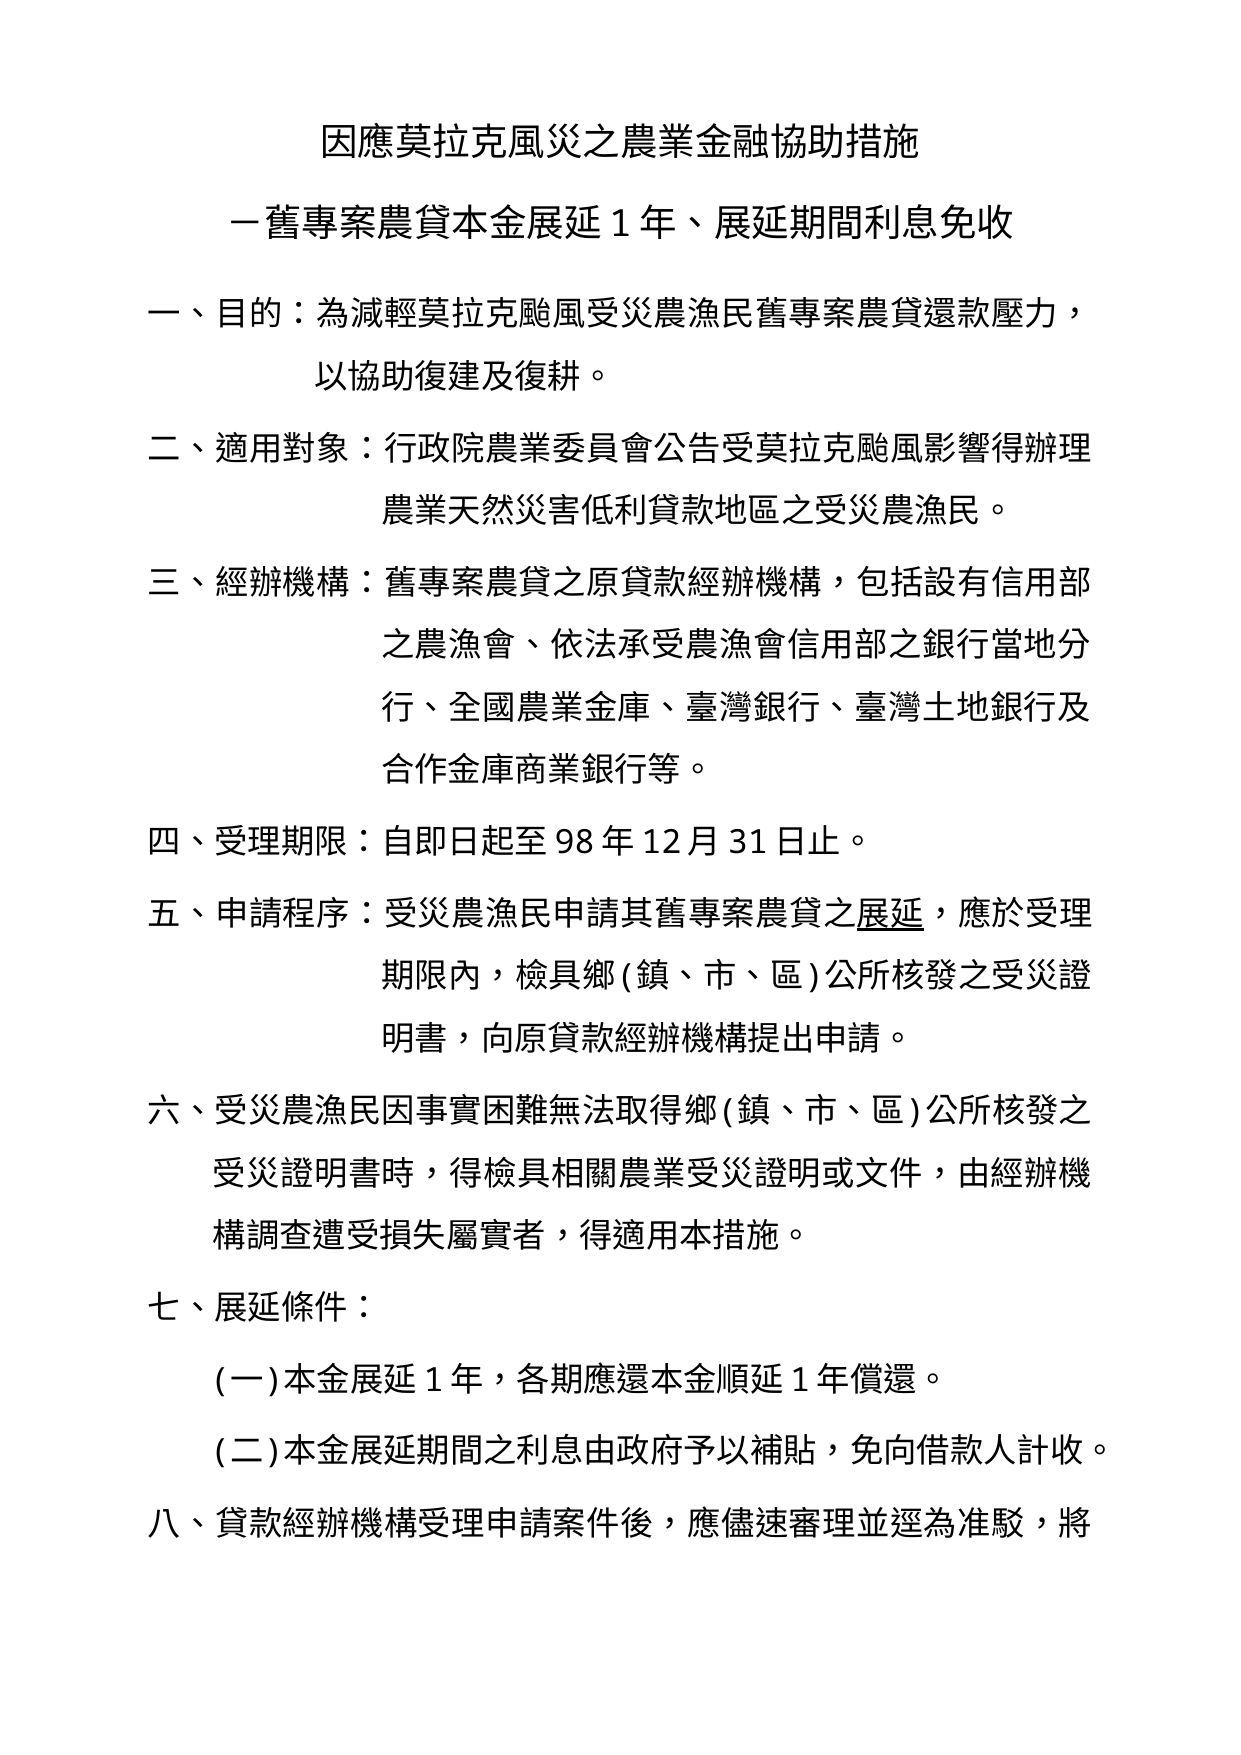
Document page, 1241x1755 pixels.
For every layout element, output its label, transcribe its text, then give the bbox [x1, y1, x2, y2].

text (二)本金展延期間之利息由政府予以補貼，免向借款人計收。 [210, 1407, 1093, 1469]
text 四、受理期限：自即日起至98年12月31日止。 [148, 797, 1093, 860]
text 八、貸款經辦機構受理申請案件後，應儘速審理並逕為准駁，將 [148, 1479, 1093, 1541]
text 七、展延條件： [148, 1263, 1093, 1326]
text －舊專案農貸本金展延1年、展延期間利息免收 [148, 179, 1093, 241]
text 三、經辦機構：舊專案農貸之原貸款經辦機構，包括設有信用部之農漁會、依法承受農漁會信用部之銀行當地分行、全國農業金庫、臺灣銀行、臺灣土地銀行及合作金庫商業銀行等。 [148, 538, 1093, 788]
text 五、申請程序：受災農漁民申請其舊專案農貸之展延，應於受理期限內，檢具鄉(鎮、市、區)公所核發之受災證明書，向原貸款經辦機構提出申請。 [148, 869, 1093, 1057]
text 一、目的：為減輕莫拉克颱風受災農漁民舊專案農貸還款壓力，以協助復建及復耕。 [148, 269, 1093, 394]
text 六、受災農漁民因事實困難無法取得鄉(鎮、市、區)公所核發之受災證明書時，得檢具相關農業受災證明或文件，由經辦機構調查遭受損失屬實者，得適用本措施。 [148, 1066, 1093, 1254]
text 因應莫拉克風災之農業金融協助措施 [148, 97, 1093, 160]
text (一)本金展延1年，各期應還本金順延1年償還。 [210, 1335, 1093, 1397]
text 二、適用對象：行政院農業委員會公告受莫拉克颱風影響得辦理農業天然災害低利貸款地區之受災農漁民。 [148, 404, 1093, 529]
